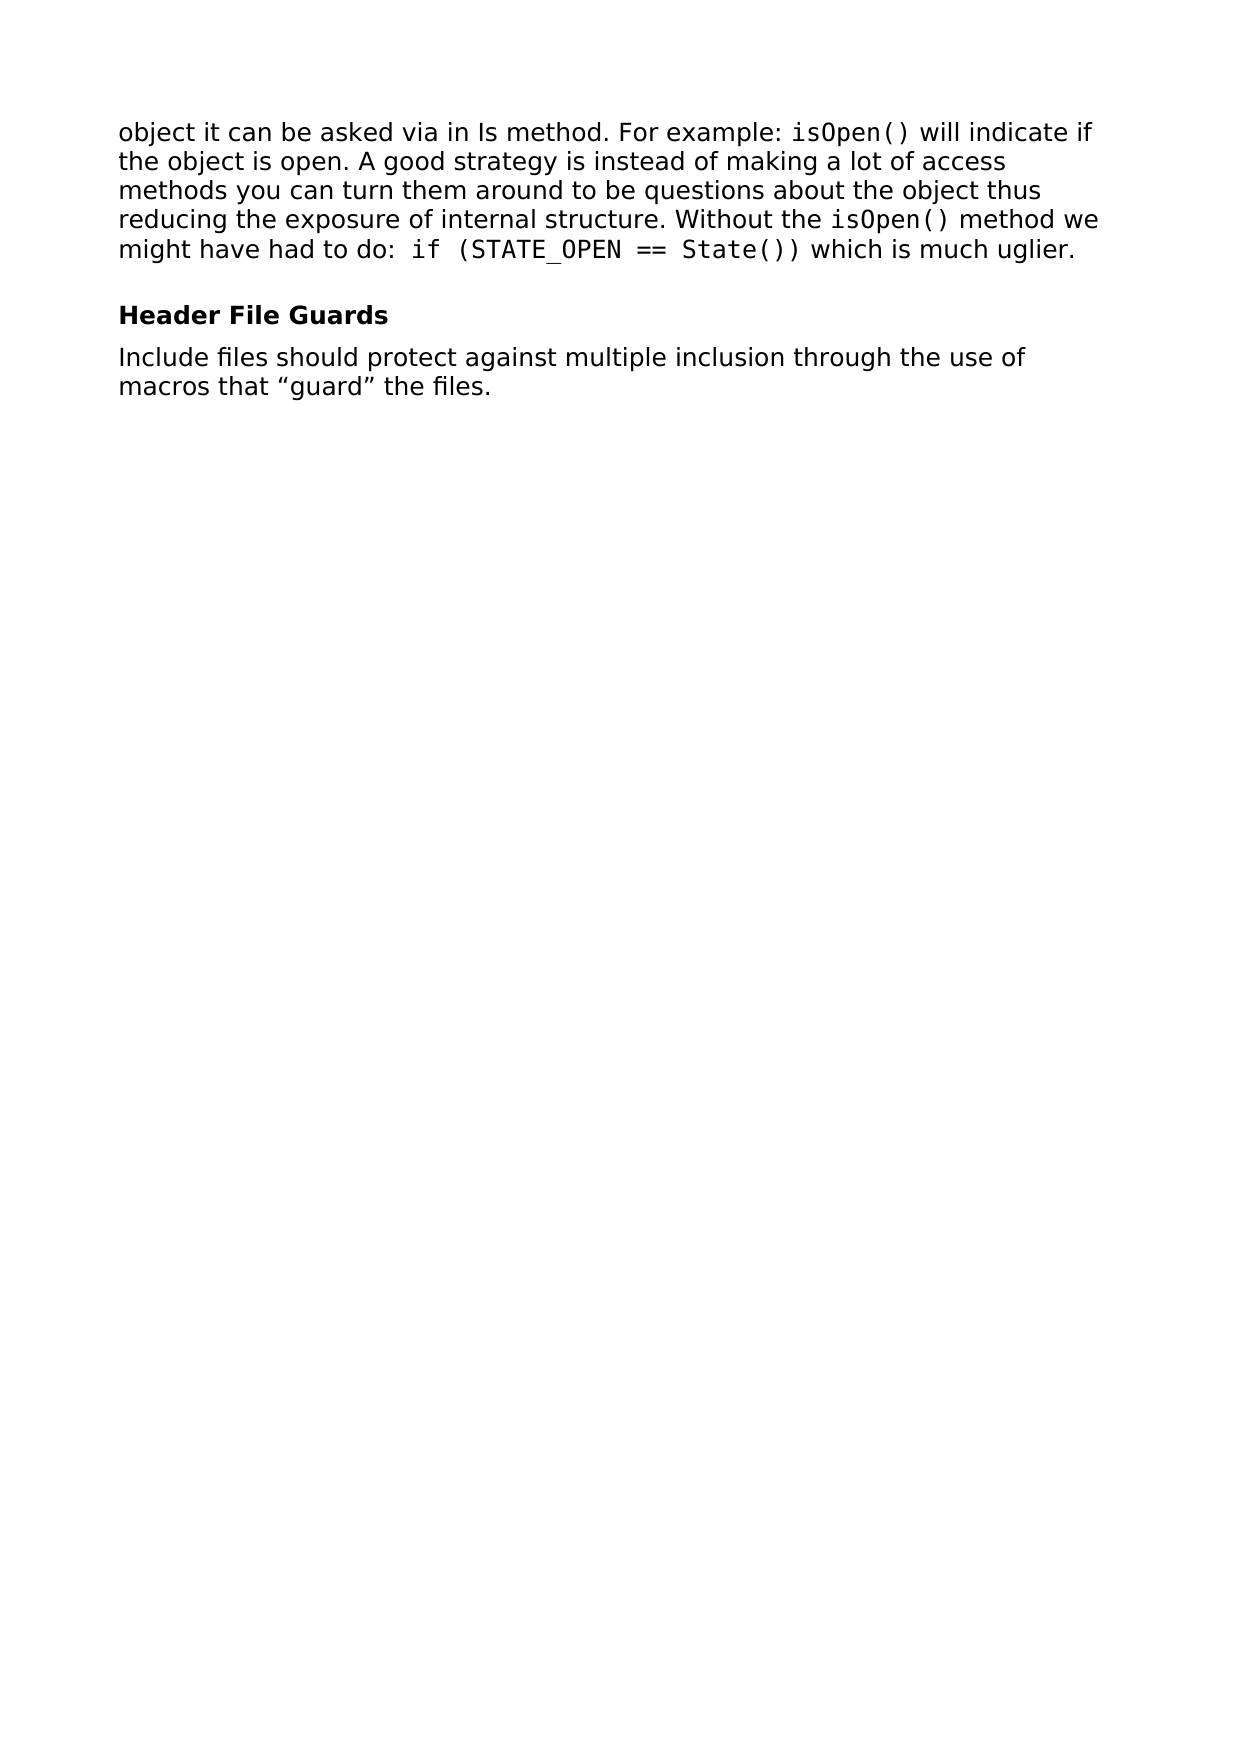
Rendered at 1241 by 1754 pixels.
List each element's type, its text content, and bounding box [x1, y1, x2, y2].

text object it can be asked via in Is method. For example: isOpen() will indicate if the object is open. A good strategy is instead of making a lot of access methods you can turn them around to be questions about the object thus reducing the exposure of internal structure. Without the isOpen() method we might have had to do: if (STATE_OPEN == State()) which is much uglier. [118, 118, 1122, 264]
text Include files should protect against multiple inclusion through the use of macros that “guard” the files. [118, 343, 1122, 401]
subtitle Header File Guards [118, 301, 1122, 331]
